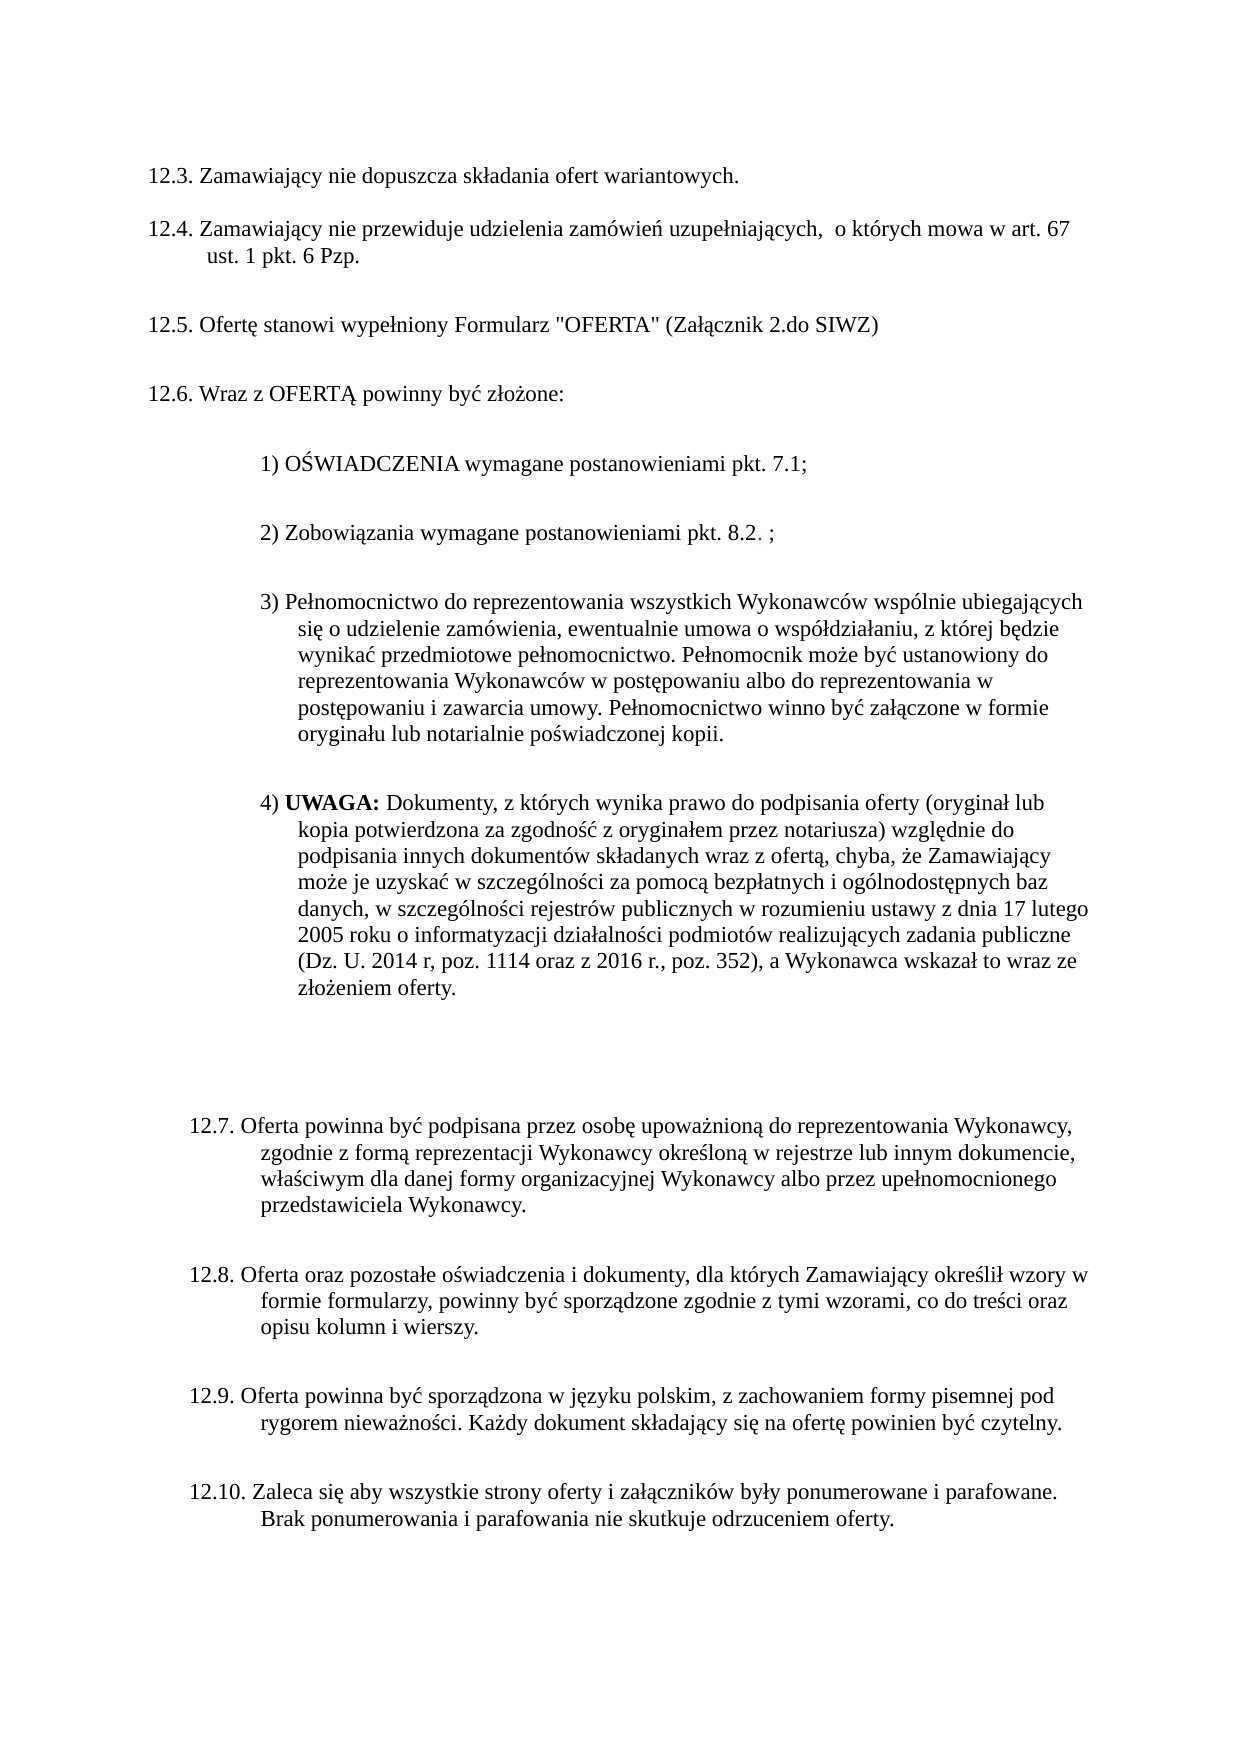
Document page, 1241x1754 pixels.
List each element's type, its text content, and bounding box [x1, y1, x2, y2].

table_cell 12.7. Oferta powinna być podpisana przez osobę upoważnioną do reprezentowania Wykonawcy, zgodnie z formą reprezentacji Wykonawcy określoną w rejestrze lub innym dokumencie, właściwym dla danej formy organizacyjnej Wykonawcy albo przez upełnomocnionego przedstawiciela Wykonawcy. [140, 1098, 1099, 1246]
table_cell 12.8. Oferta oraz pozostałe oświadczenia i dokumenty, dla których Zamawiający określił wzory w formie formularzy, powinny być sporządzone zgodnie z tymi wzorami, co do treści oraz opisu kolumn i wierszy. [140, 1246, 1099, 1368]
table_cell 12.3. Zamawiający nie dopuszcza składania ofert wariantowych. 12.4. Zamawiający nie przewiduje udzielenia zamówień uzupełniających, o których mowa w art. 67 ust. 1 pkt. 6 Pzp. [140, 148, 1099, 297]
table_cell [140, 1029, 1099, 1098]
table_cell 1) OŚWIADCZENIA wymagane postanowieniami pkt. 7.1; [140, 435, 1099, 505]
table_cell 12.6. Wraz z OFERTĄ powinny być złożone: [140, 366, 1099, 435]
table_cell 12.10. Zaleca się aby wszystkie strony oferty i załączników były ponumerowane i parafowane. Brak ponumerowania i parafowania nie skutkuje odrzuceniem oferty. [140, 1464, 1099, 1559]
table_cell 12.5. Ofertę stanowi wypełniony Formularz "OFERTA" (Załącznik 2.do SIWZ) [140, 297, 1099, 366]
table_cell 3) Pełnomocnictwo do reprezentowania wszystkich Wykonawców wspólnie ubiegających się o udzielenie zamówienia, ewentualnie umowa o współdziałaniu, z której będzie wynikać przedmiotowe pełnomocnictwo. Pełnomocnik może być ustanowiony do reprezentowania Wykonawców w postępowaniu albo do reprezentowania w postępowaniu i zawarcia umowy. Pełnomocnictwo winno być załączone w formie oryginału lub notarialnie poświadczonej kopii. [140, 574, 1099, 775]
table_cell 4) UWAGA: Dokumenty, z których wynika prawo do podpisania oferty (oryginał lub kopia potwierdzona za zgodność z oryginałem przez notariusza) względnie do podpisania innych dokumentów składanych wraz z ofertą, chyba, że Zamawiający może je uzyskać w szczególności za pomocą bezpłatnych i ogólnodostępnych baz danych, w szczególności rejestrów publicznych w rozumieniu ustawy z dnia 17 lutego 2005 roku o informatyzacji działalności podmiotów realizujących zadania publiczne (Dz. U. 2014 r, poz. 1114 oraz z 2016 r., poz. 352), a Wykonawca wskazał to wraz ze złożeniem oferty. [140, 775, 1099, 1029]
table_cell 12.9. Oferta powinna być sporządzona w języku polskim, z zachowaniem formy pisemnej pod rygorem nieważności. Każdy dokument składający się na ofertę powinien być czytelny. [140, 1368, 1099, 1464]
table_cell 2) Zobowiązania wymagane postanowieniami pkt. 8.2. ; [140, 505, 1099, 574]
